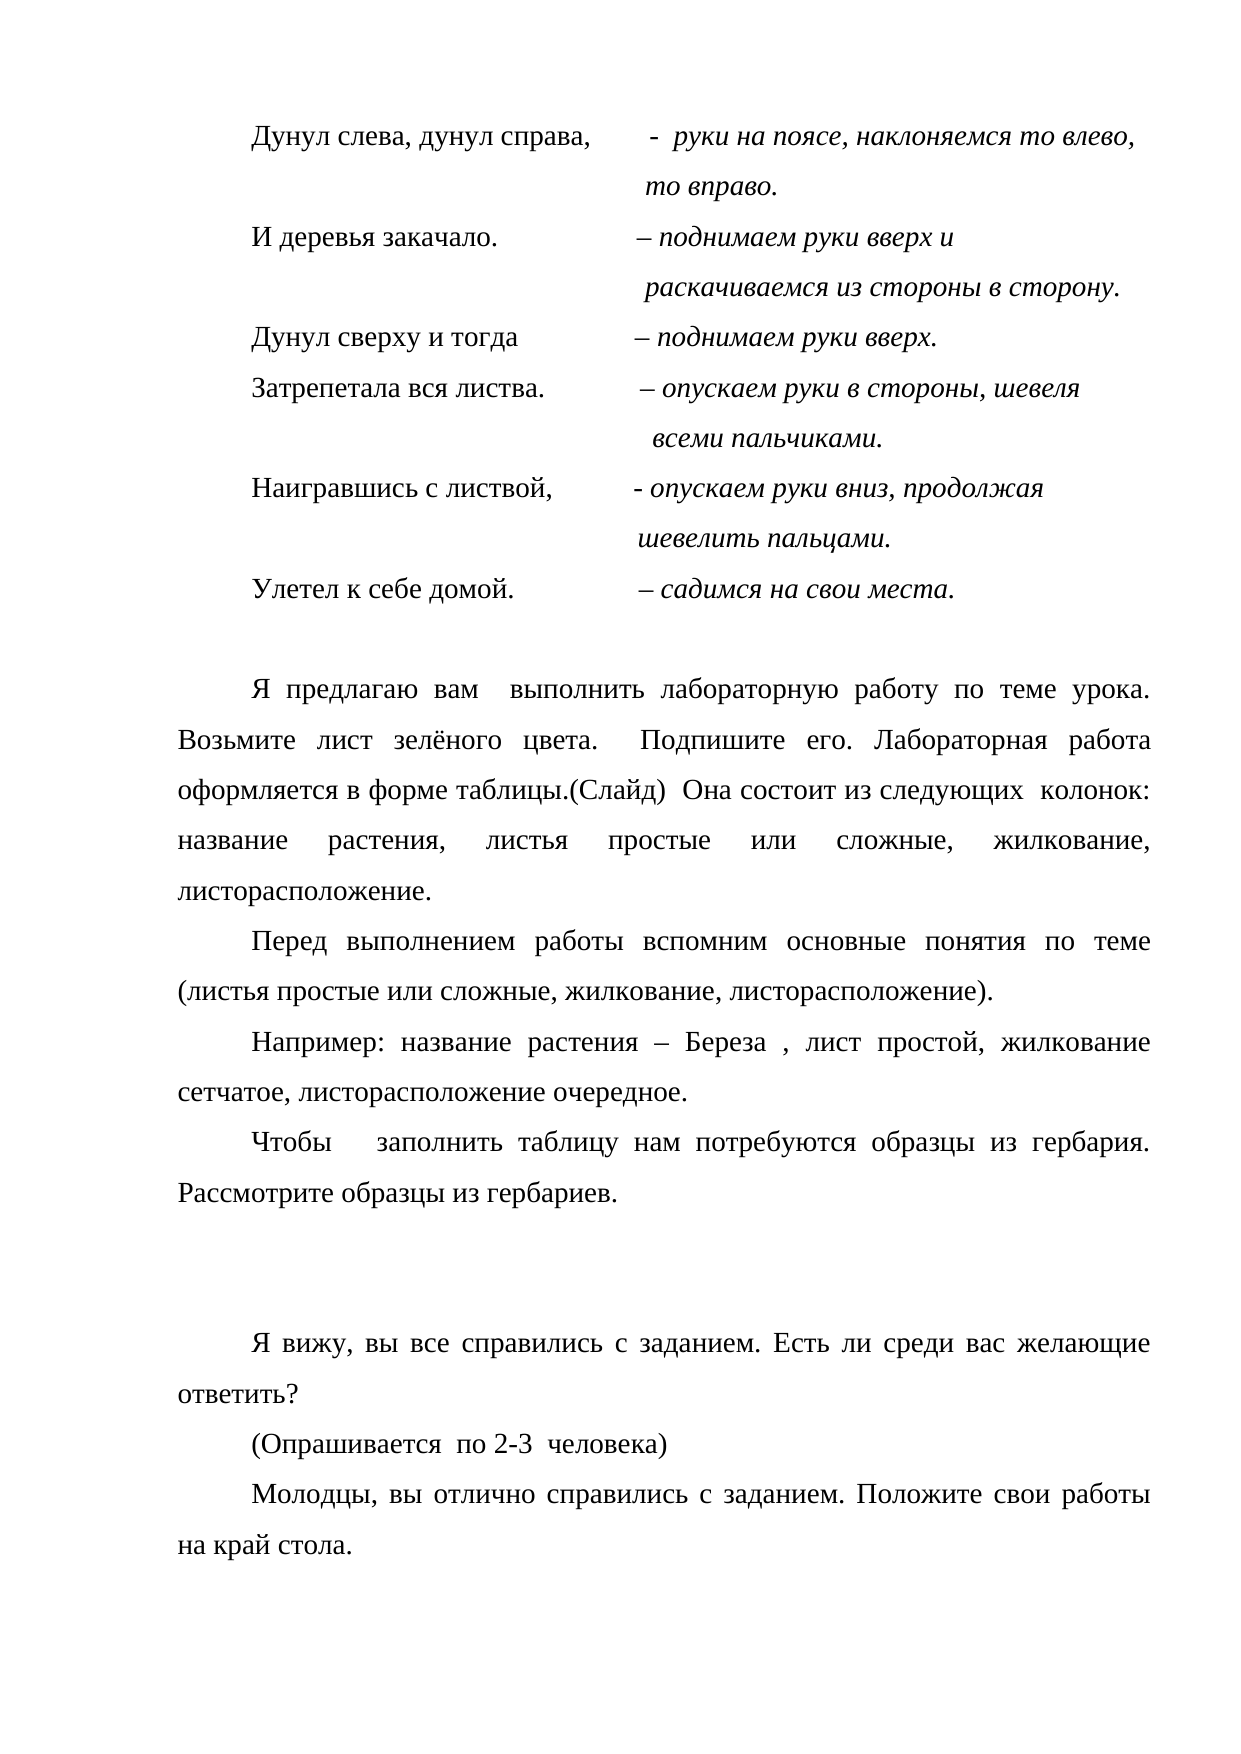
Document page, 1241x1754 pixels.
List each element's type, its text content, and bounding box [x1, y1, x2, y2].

text (Опрашивается по 2-3 человека) [177, 1426, 1152, 1460]
text раскачиваемся из стороны в сторону. [177, 269, 1152, 303]
text Наигравшись с листвой, - опускаем руки вниз, продолжая [177, 470, 1152, 504]
text Перед выполнением работы вспомним основные понятия по теме (листья простые или сложные, жилкование, листорасположение). [177, 923, 1152, 1007]
text Дунул сверху и тогда – поднимаем руки вверх. [177, 319, 1152, 353]
text Улетел к себе домой. – садимся на свои места. [177, 571, 1152, 604]
text Дунул слева, дунул справа, - руки на поясе, наклоняемся то влево, [177, 118, 1152, 152]
text Затрепетала вся листва. – опускаем руки в стороны, шевеля [177, 370, 1152, 403]
text Чтобы заполнить таблицу нам потребуются образцы из гербария. Рассмотрите образцы из гербариев. [177, 1124, 1152, 1208]
text всеми пальчиками. [177, 420, 1152, 453]
text Например: название растения – Береза , лист простой, жилкование сетчатое, листорасположение очередное. [177, 1024, 1152, 1108]
text Я вижу, вы все справились с заданием. Есть ли среди вас желающие ответить? [177, 1326, 1152, 1409]
text И деревья закачало. – поднимаем руки вверх и [177, 219, 1152, 252]
text Молодцы, вы отлично справились с заданием. Положите свои работы на край стола. [177, 1477, 1152, 1560]
text Я предлагаю вам выполнить лабораторную работу по теме урока. Возьмите лист зелёного цвета. Подпишите его. Лабораторная работа оформляется в форме таблицы.(Слайд) Она состоит из следующих колонок: название растения, листья простые или сложные, жилкование, листорасположение. [177, 672, 1152, 906]
text шевелить пальцами. [177, 521, 1152, 554]
text то вправо. [177, 168, 1152, 202]
